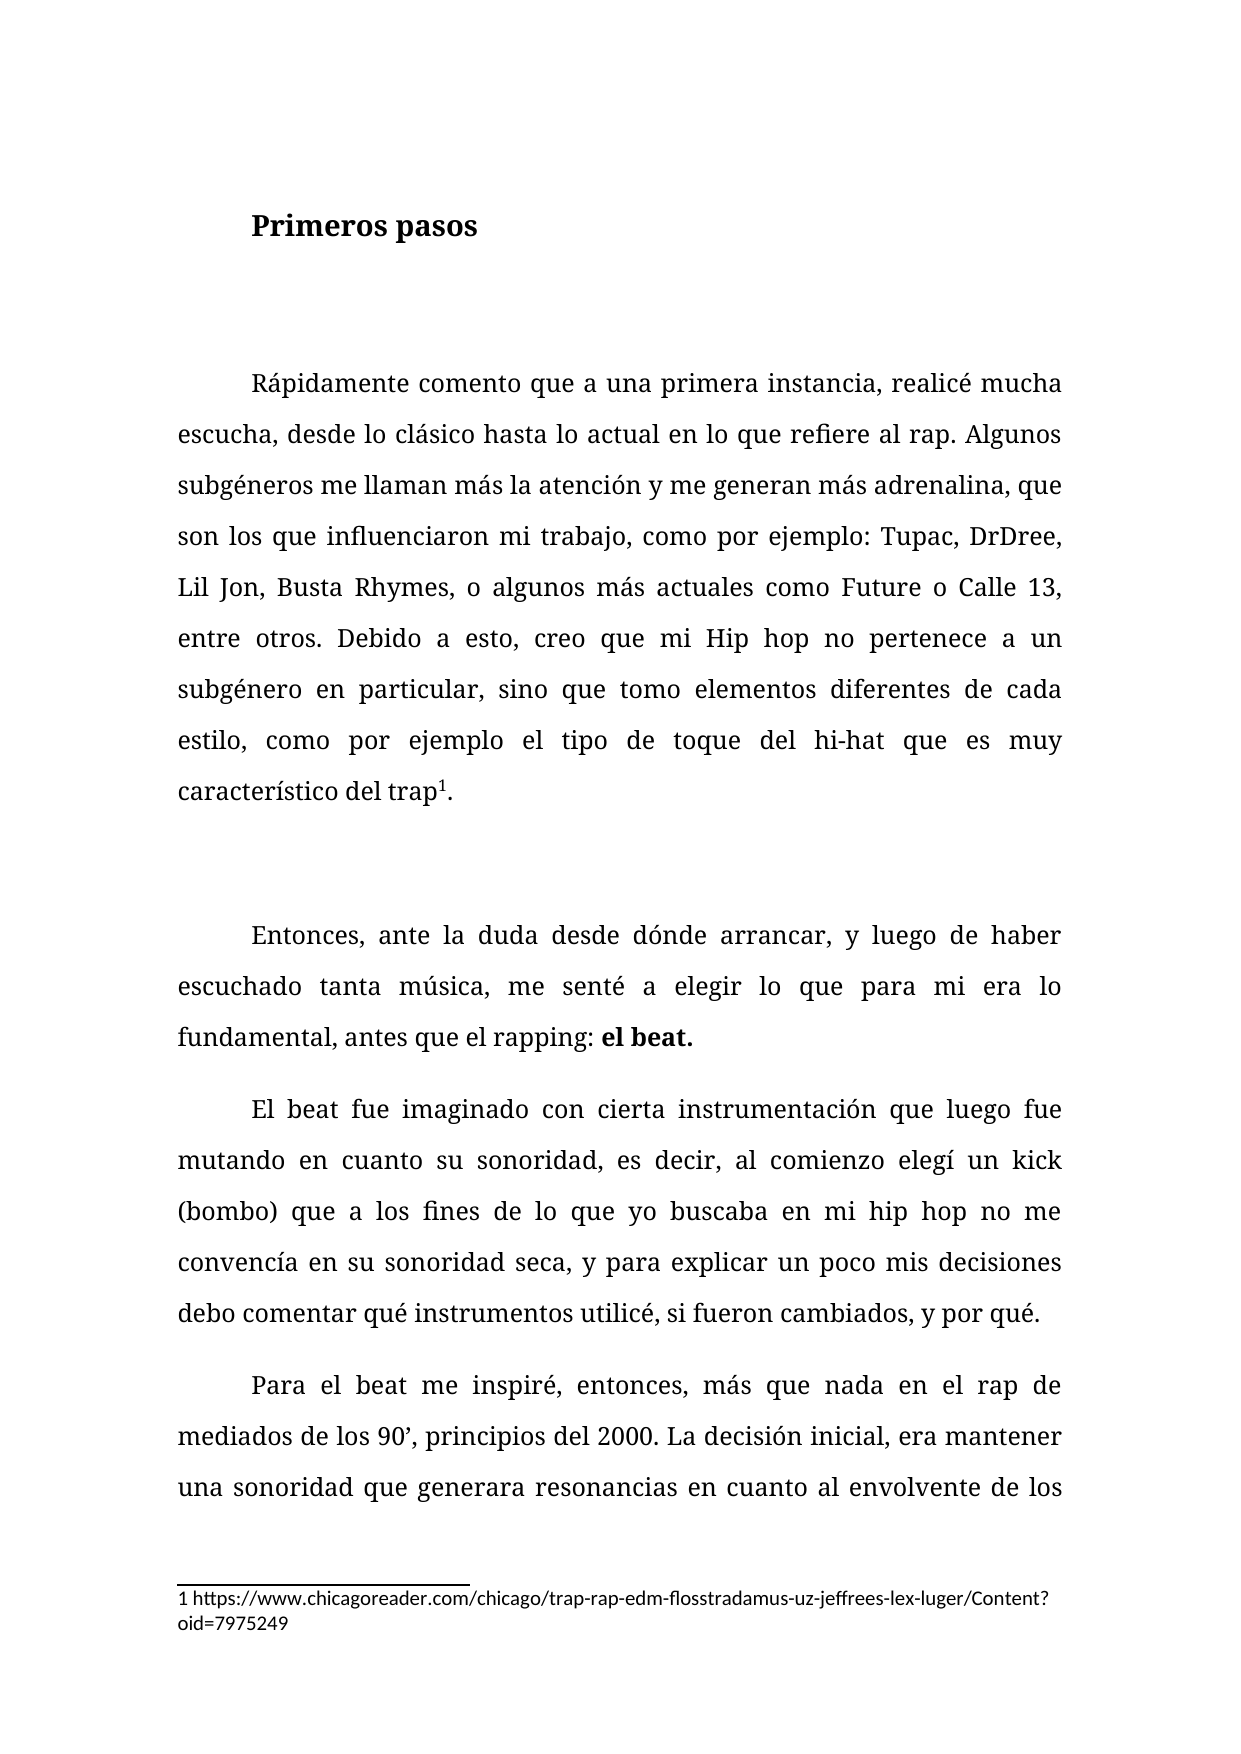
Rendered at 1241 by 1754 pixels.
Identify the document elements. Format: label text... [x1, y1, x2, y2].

text https://www.chicagoreader.com/chicago/trap-rap-edm-flosstradamus-uz-jeffrees-lex-luger/Content?oid=7975249 [177, 1585, 1063, 1636]
text El beat fue imaginado con cierta instrumentación que luego fue mutando en cuanto su sonoridad, es decir, al comienzo elegí un kick (bombo) que a los fines de lo que yo buscaba en mi hip hop no me convencía en su sonoridad seca, y para explicar un poco mis decisiones debo comentar qué instrumentos utilicé, si fueron cambiados, y por qué. [177, 1091, 1063, 1330]
text Primeros pasos [177, 205, 1063, 244]
text Entonces, ante la duda desde dónde arrancar, y luego de haber escuchado tanta música, me senté a elegir lo que para mi era lo fundamental, antes que el rapping: el beat. [177, 917, 1063, 1054]
text Para el beat me inspiré, entonces, más que nada en el rap de mediados de los 90’, principios del 2000. La decisión inicial, era mantener una sonoridad que generara resonancias en cuanto al envolvente de los [177, 1367, 1063, 1504]
text Rápidamente comento que a una primera instancia, realicé mucha escucha, desde lo clásico hasta lo actual en lo que refiere al rap. Algunos subgéneros me llaman más la atención y me generan más adrenalina, que son los que influenciaron mi trabajo, como por ejemplo: Tupac, DrDree, Lil Jon, Busta Rhymes, o algunos más actuales como Future o Calle 13, entre otros. Debido a esto, creo que mi Hip hop no pertenece a un subgénero en particular, sino que tomo elementos diferentes de cada estilo, como por ejemplo el tipo de toque del hi-hat que es muy característico del trap. [177, 365, 1063, 808]
